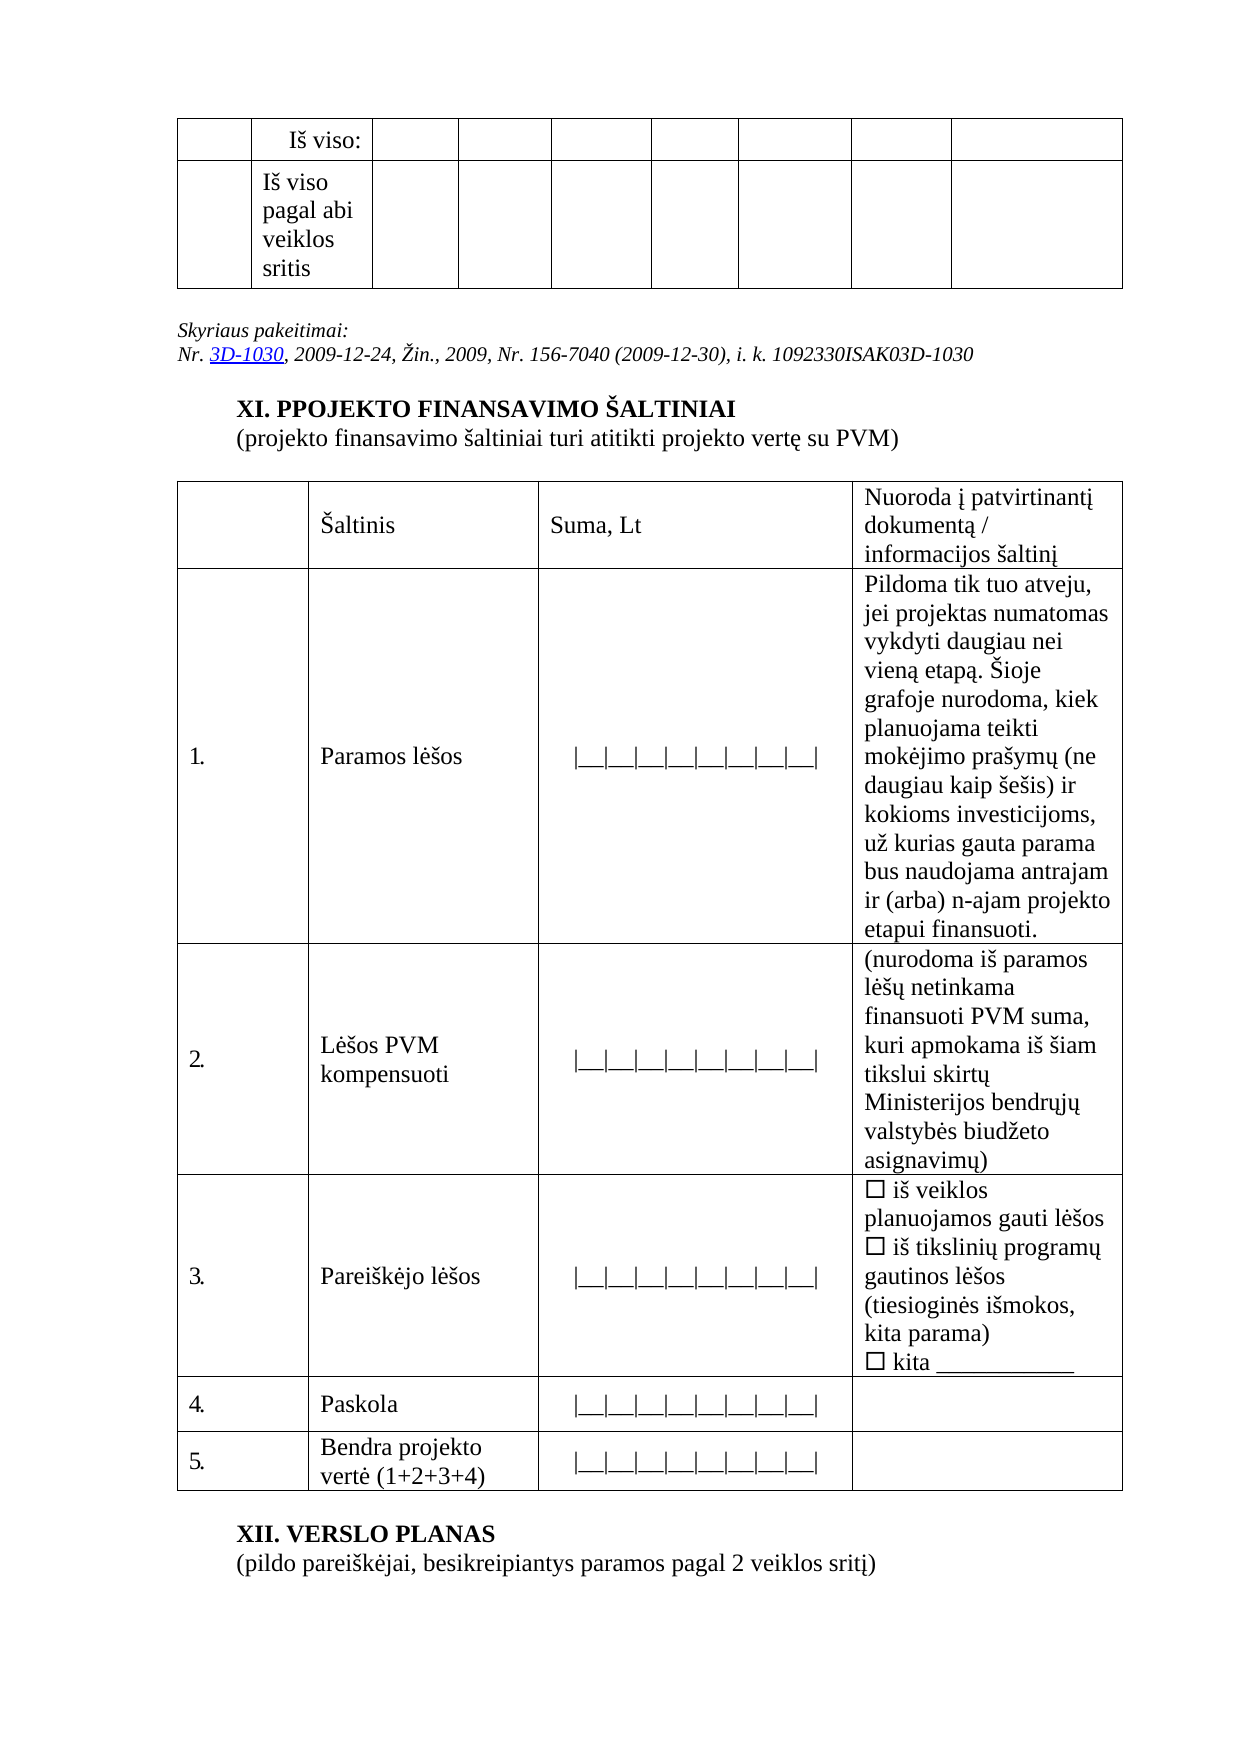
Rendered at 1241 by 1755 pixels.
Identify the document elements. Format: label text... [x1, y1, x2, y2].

table_cell |__|__|__|__|__|__|__|__| [539, 1377, 852, 1431]
table_cell [373, 119, 458, 160]
table_cell [552, 161, 651, 288]
table_header Nuoroda į patvirtinantį dokumentą / informacijos šaltinį [853, 482, 1122, 568]
table_header Šaltinis [309, 482, 538, 568]
table_cell |__|__|__|__|__|__|__|__| [539, 569, 852, 943]
table_cell [652, 119, 738, 160]
table_cell [459, 161, 551, 288]
table_cell Iš viso pagal abi veiklos sritis [252, 161, 372, 288]
table_cell [853, 1432, 1122, 1489]
table_cell [552, 119, 651, 160]
table_cell Pildoma tik tuo atveju, jei projektas numatomas vykdyti daugiau nei vieną etapą. Šioje grafoje nurodoma, kiek planuojama teikti mokėjimo prašymų (ne daugiau kaip šešis) ir kokioms investicijoms, už kurias gauta parama bus naudojama antrajam ir (arba) n-ajam projekto etapui finansuoti. [853, 569, 1122, 943]
text Nr. 3D-1030, 2009-12-24, Žin., 2009, Nr. 156-7040 (2009-12-30), i. k. 1092330ISAK03D-1030 [177, 342, 1122, 366]
text XI. PPOJEKTO FINANSAVIMO ŠALTINIAI [177, 394, 1122, 423]
table_cell [952, 161, 1122, 288]
table_cell [739, 119, 851, 160]
table_cell Pareiškėjo lėšos [309, 1175, 538, 1376]
table_cell 5. [178, 1432, 308, 1489]
table_cell 1. [178, 569, 308, 943]
table_cell |__|__|__|__|__|__|__|__| [539, 1175, 852, 1376]
table_header [178, 482, 308, 568]
table_cell (nurodoma iš paramos lėšų netinkama finansuoti PVM suma, kuri apmokama iš šiam tikslui skirtų Ministerijos bendrųjų valstybės biudžeto asignavimų) [853, 944, 1122, 1174]
table_cell 3. [178, 1175, 308, 1376]
text XII. VERSLO PLANAS [177, 1519, 1122, 1548]
table_cell [852, 119, 951, 160]
table_cell 2. [178, 944, 308, 1174]
table_cell |__|__|__|__|__|__|__|__| [539, 944, 852, 1174]
text Skyriaus pakeitimai: [177, 317, 1122, 342]
table_cell Lėšos PVM kompensuoti [309, 944, 538, 1174]
table_cell [739, 161, 851, 288]
table_cell Iš viso: [252, 119, 372, 160]
table_cell [952, 119, 1122, 160]
table_cell |__|__|__|__|__|__|__|__| [539, 1432, 852, 1489]
table_cell [] iš veiklos planuojamos gauti lėšos [] iš tikslinių programų gautinos lėšos (tiesioginės išmokos, kita parama) [] kita ___________ [853, 1175, 1122, 1376]
table_cell Bendra projekto vertė (1+2+3+4) [309, 1432, 538, 1489]
table_cell [852, 161, 951, 288]
table_cell Paramos lėšos [309, 569, 538, 943]
table_cell [178, 161, 251, 288]
table_cell 4. [178, 1377, 308, 1431]
text (projekto finansavimo šaltiniai turi atitikti projekto vertę su PVM) [177, 423, 1122, 452]
table_cell [178, 119, 251, 160]
table_cell [652, 161, 738, 288]
table_header Suma, Lt [539, 482, 852, 568]
table_cell Paskola [309, 1377, 538, 1431]
table_cell [853, 1377, 1122, 1431]
table_cell [373, 161, 458, 288]
table_cell [459, 119, 551, 160]
text (pildo pareiškėjai, besikreipiantys paramos pagal 2 veiklos sritį) [177, 1548, 1122, 1577]
